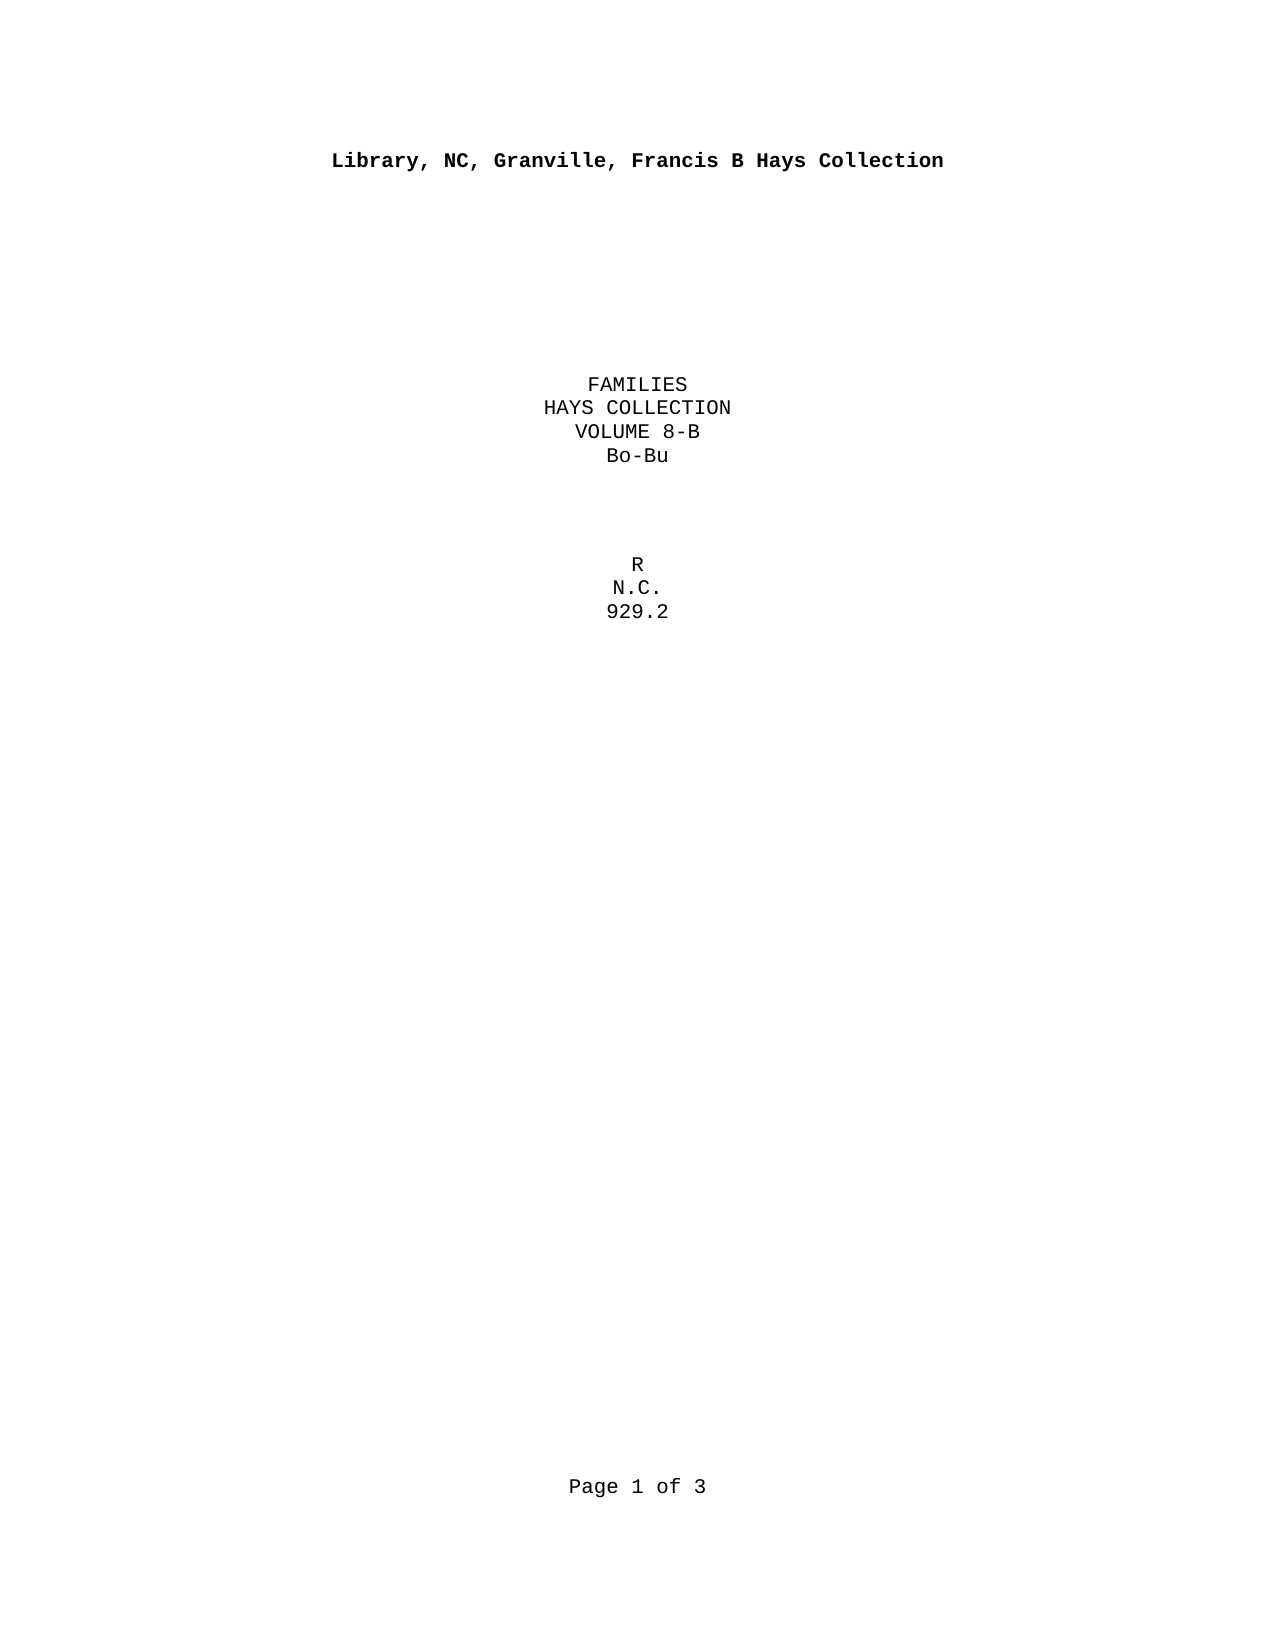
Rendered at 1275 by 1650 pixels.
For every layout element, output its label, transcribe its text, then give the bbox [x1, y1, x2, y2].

text Bo-Bu [150, 445, 1125, 468]
text HAYS COLLECTION [150, 397, 1125, 421]
text FAMILIES [150, 374, 1125, 397]
text R [150, 554, 1125, 577]
text 929.2 [150, 601, 1125, 624]
text N.C. [150, 577, 1125, 601]
text VOLUME 8-B [150, 421, 1125, 445]
